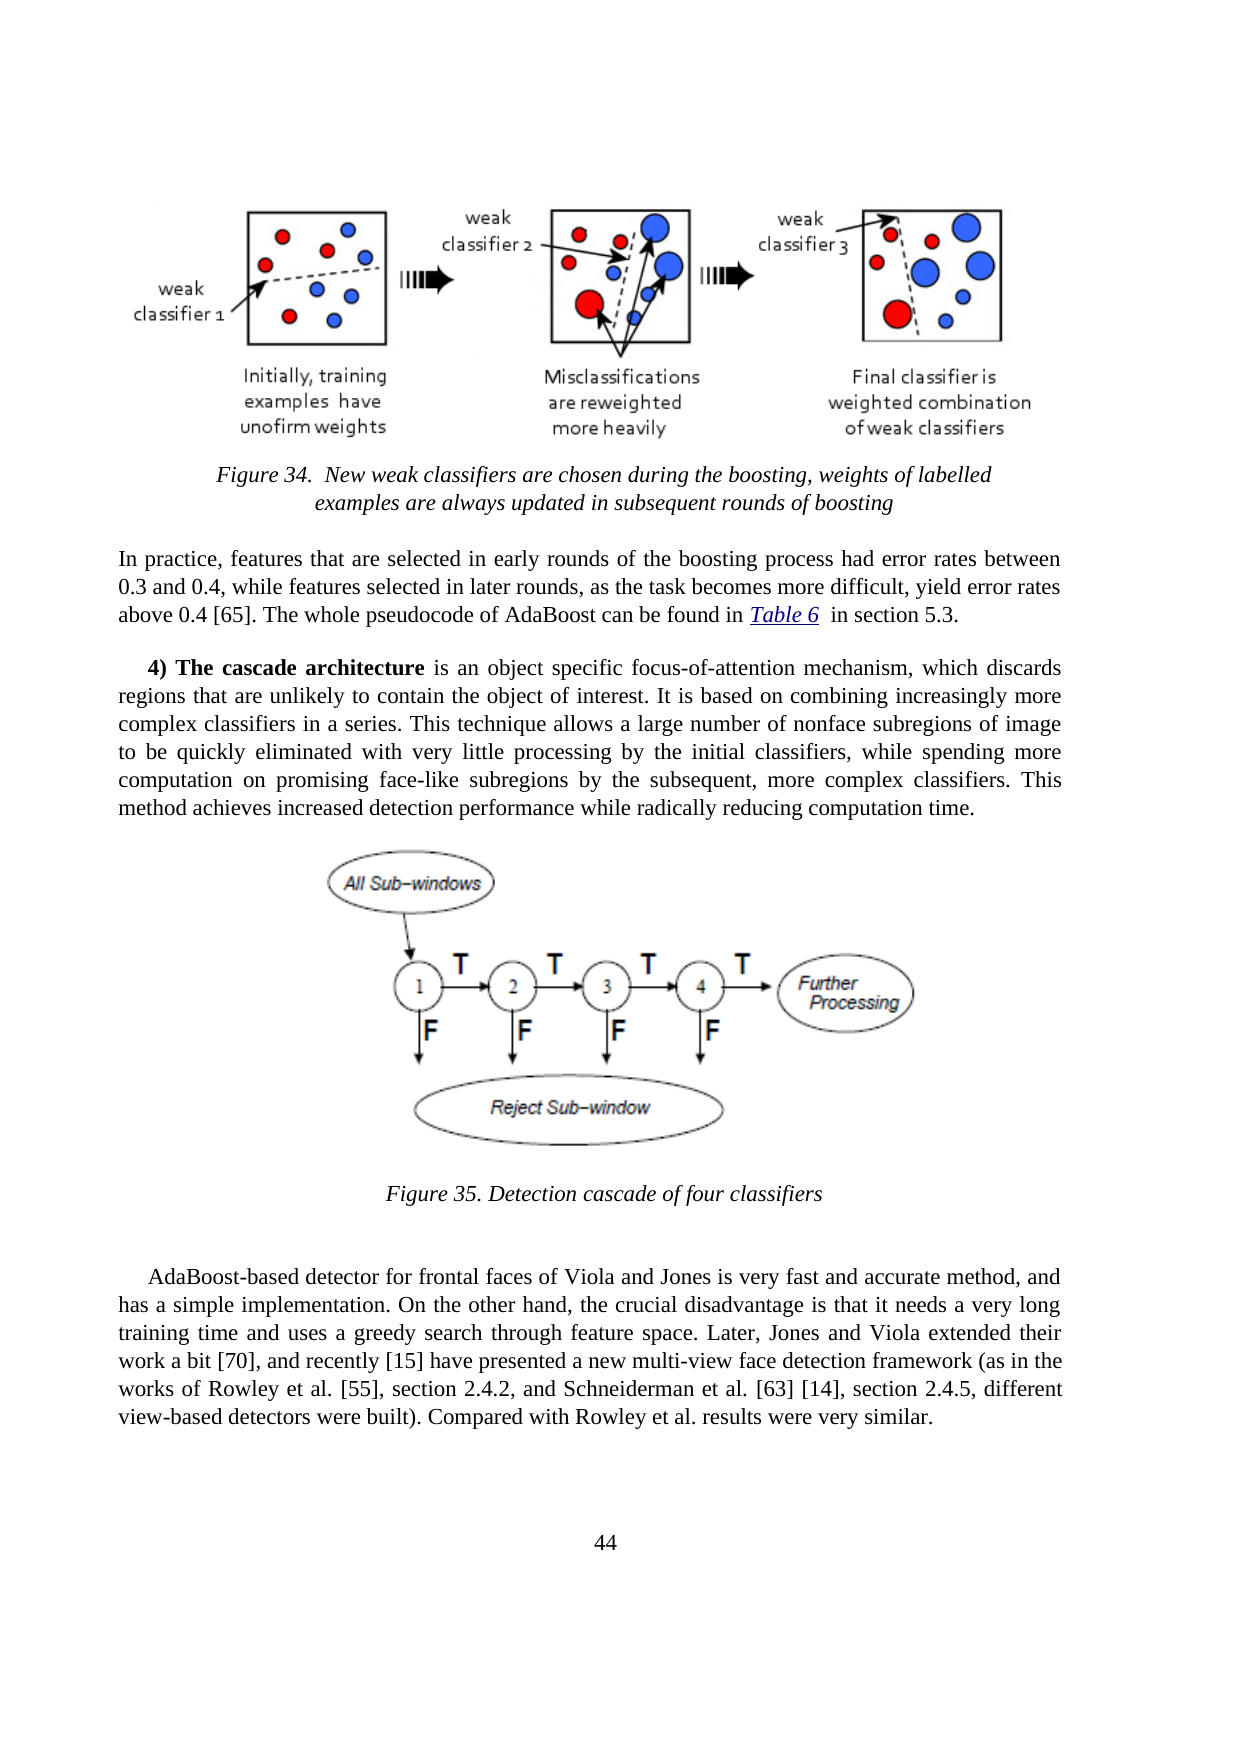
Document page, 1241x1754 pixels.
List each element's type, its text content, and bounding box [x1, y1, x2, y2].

text 4) The cascade architecture is an object specific focus-of-attention mechanism, which discards regions that are unlikely to contain the object of interest. It is based on combining increasingly more complex classifiers in a series. This technique allows a large number of nonface subregions of image to be quickly eliminated with very little processing by the initial classifiers, while spending more computation on promising face-like subregions by the subsequent, more complex classifiers. This method achieves increased detection performance while radically reducing computation time. [118, 655, 1063, 820]
picture [120, 200, 1061, 460]
text In practice, features that are selected in early rounds of the boosting process had error rates between 0.3 and 0.4, while features selected in later rounds, as the task becomes more difficult, yield error rates above 0.4 [65]. The whole pseudocode of AdaBoost can be found in Table 6 in section 5.3. [118, 546, 1063, 627]
text Figure 34. New weak classifiers are chosen during the boosting, weights of labelled [118, 195, 1063, 488]
text Figure 35. Detection cascade of four classifiers [118, 823, 1063, 1206]
picture [243, 832, 938, 1167]
text examples are always updated in subsequent rounds of boosting [118, 490, 1063, 516]
text AdaBoost-based detector for frontal faces of Viola and Jones is very fast and accurate method, and has a simple implementation. On the other hand, the crucial disadvantage is that it needs a very long training time and uses a greedy search through feature space. Later, Jones and Viola extended their work a bit [70], and recently [15] have presented a new multi-view face detection framework (as in the works of Rowley et al. [55], section 2.4.2, and Schneiderman et al. [63] [14], section 2.4.5, different view-based detectors were built). Compared with Rowley et al. results were very similar. [118, 1264, 1063, 1429]
